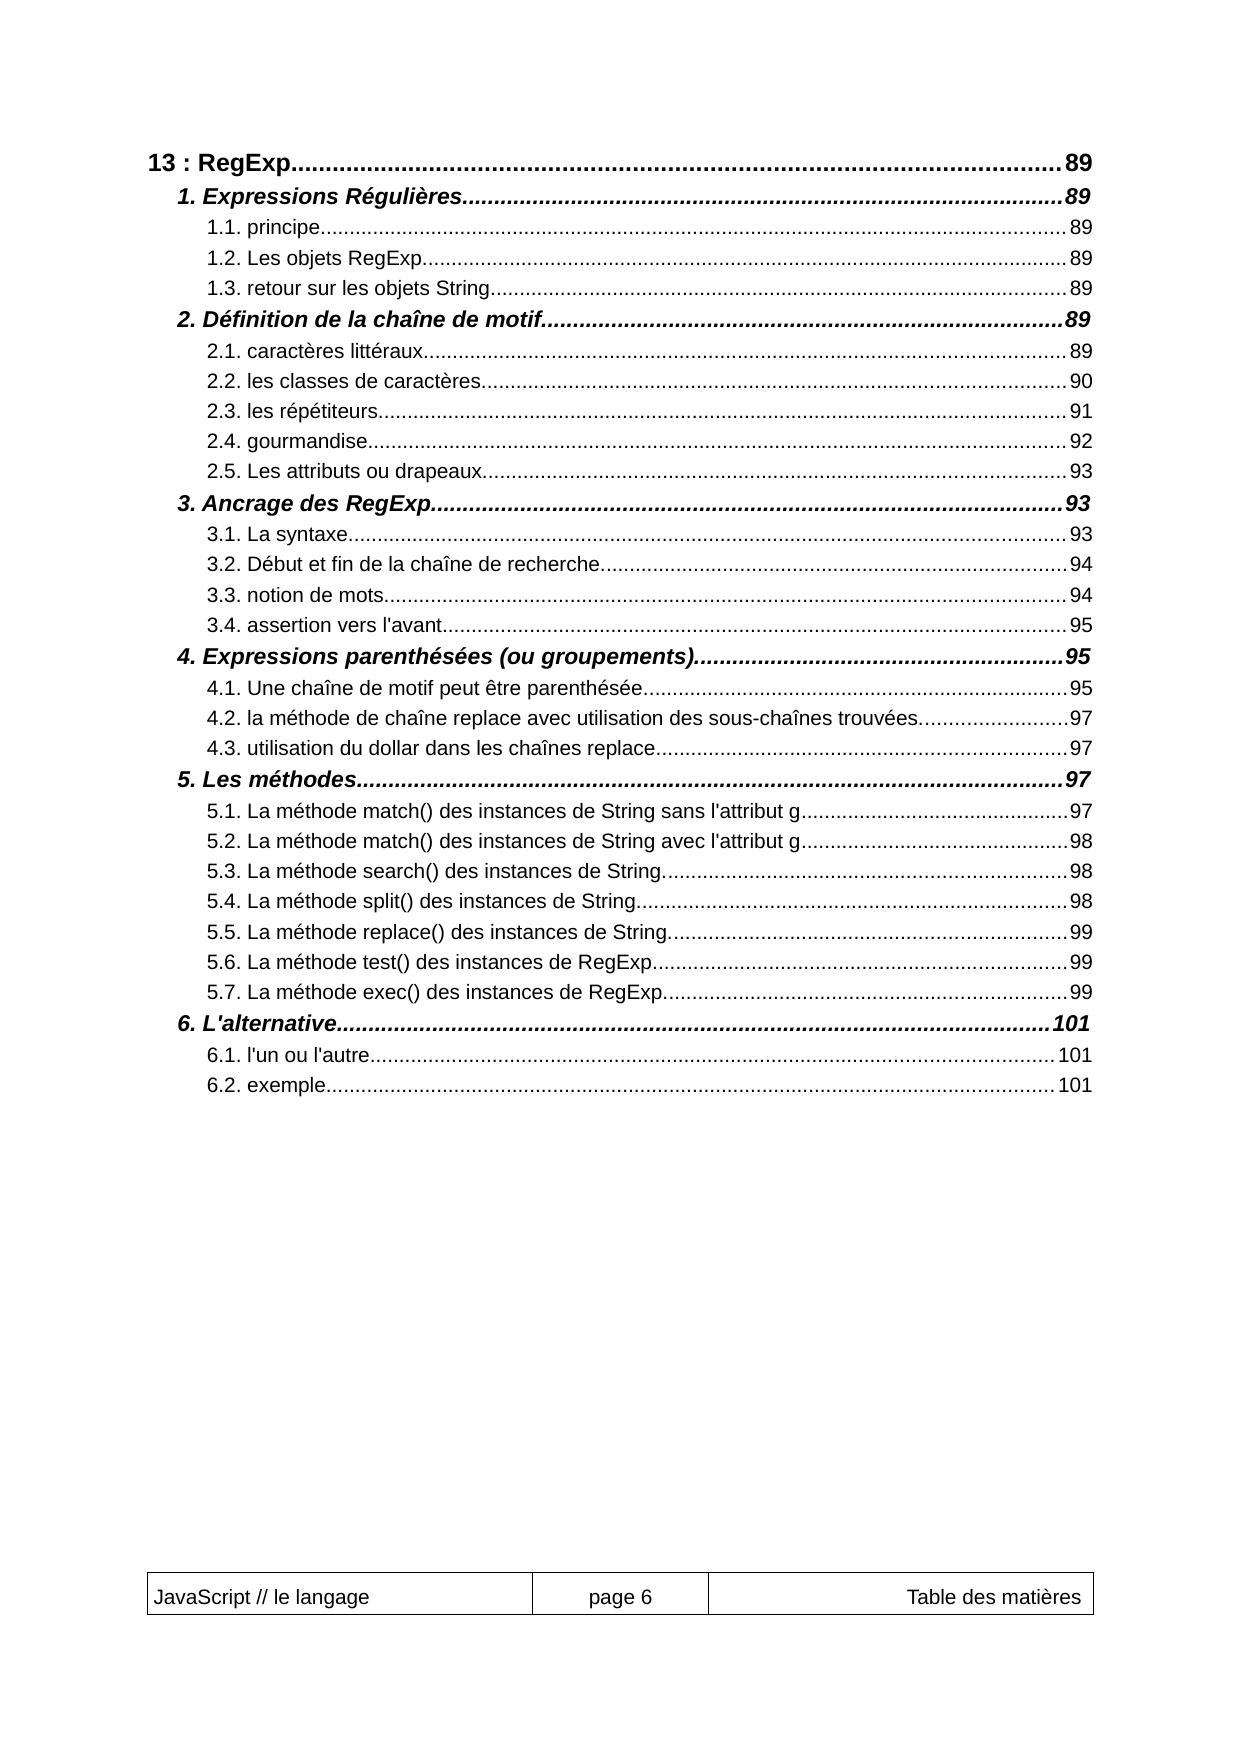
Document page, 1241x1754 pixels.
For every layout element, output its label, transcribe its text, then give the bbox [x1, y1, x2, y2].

text 1. Expressions Régulières. 89 [177, 183, 1093, 209]
text 1.3. retour sur les objets String. 89 [207, 276, 1093, 299]
text 2.2. les classes de caractères. 90 [207, 369, 1093, 393]
text 5.4. La méthode split() des instances de String. 98 [207, 889, 1093, 913]
text 4.3. utilisation du dollar dans les chaînes replace. 97 [207, 736, 1093, 760]
text 5.2. La méthode match() des instances de String avec l'attribut g 98 [207, 829, 1093, 853]
text 2.4. gourmandise. 92 [207, 429, 1093, 453]
text 1.1. principe. 89 [207, 215, 1093, 239]
text 1.2. Les objets RegExp. 89 [207, 245, 1093, 269]
text 2.5. Les attributs ou drapeaux. 93 [207, 459, 1093, 483]
text 5.7. La méthode exec() des instances de RegExp. 99 [207, 980, 1093, 1004]
text 5.5. La méthode replace() des instances de String. 99 [207, 919, 1093, 943]
text 4.1. Une chaîne de motif peut être parenthésée. 95 [207, 676, 1093, 699]
text 3. Ancrage des RegExp. 93 [177, 489, 1093, 516]
text 3.1. La syntaxe. 93 [207, 522, 1093, 546]
text 13 : RegExp 89 [148, 148, 1093, 176]
text 5. Les méthodes. 97 [177, 766, 1093, 792]
text 5.6. La méthode test() des instances de RegExp. 99 [207, 950, 1093, 974]
text 6.2. exemple. 101 [207, 1073, 1093, 1097]
text 4.2. la méthode de chaîne replace avec utilisation des sous-chaînes trouvées. 97 [207, 706, 1093, 730]
text 2.3. les répétiteurs. 91 [207, 399, 1093, 423]
text 5.3. La méthode search() des instances de String. 98 [207, 859, 1093, 883]
text 3.3. notion de mots. 94 [207, 582, 1093, 606]
text 5.1. La méthode match() des instances de String sans l'attribut g 97 [207, 799, 1093, 823]
text 4. Expressions parenthésées (ou groupements). 95 [177, 643, 1093, 669]
text 3.4. assertion vers l'avant. 95 [207, 613, 1093, 637]
text 6.1. l'un ou l'autre. 101 [207, 1043, 1093, 1067]
text 6. L'alternative. 101 [177, 1010, 1093, 1037]
text 3.2. Début et fin de la chaîne de recherche. 94 [207, 552, 1093, 576]
text 2. Définition de la chaîne de motif. 89 [177, 306, 1093, 332]
text 2.1. caractères littéraux. 89 [207, 338, 1093, 362]
